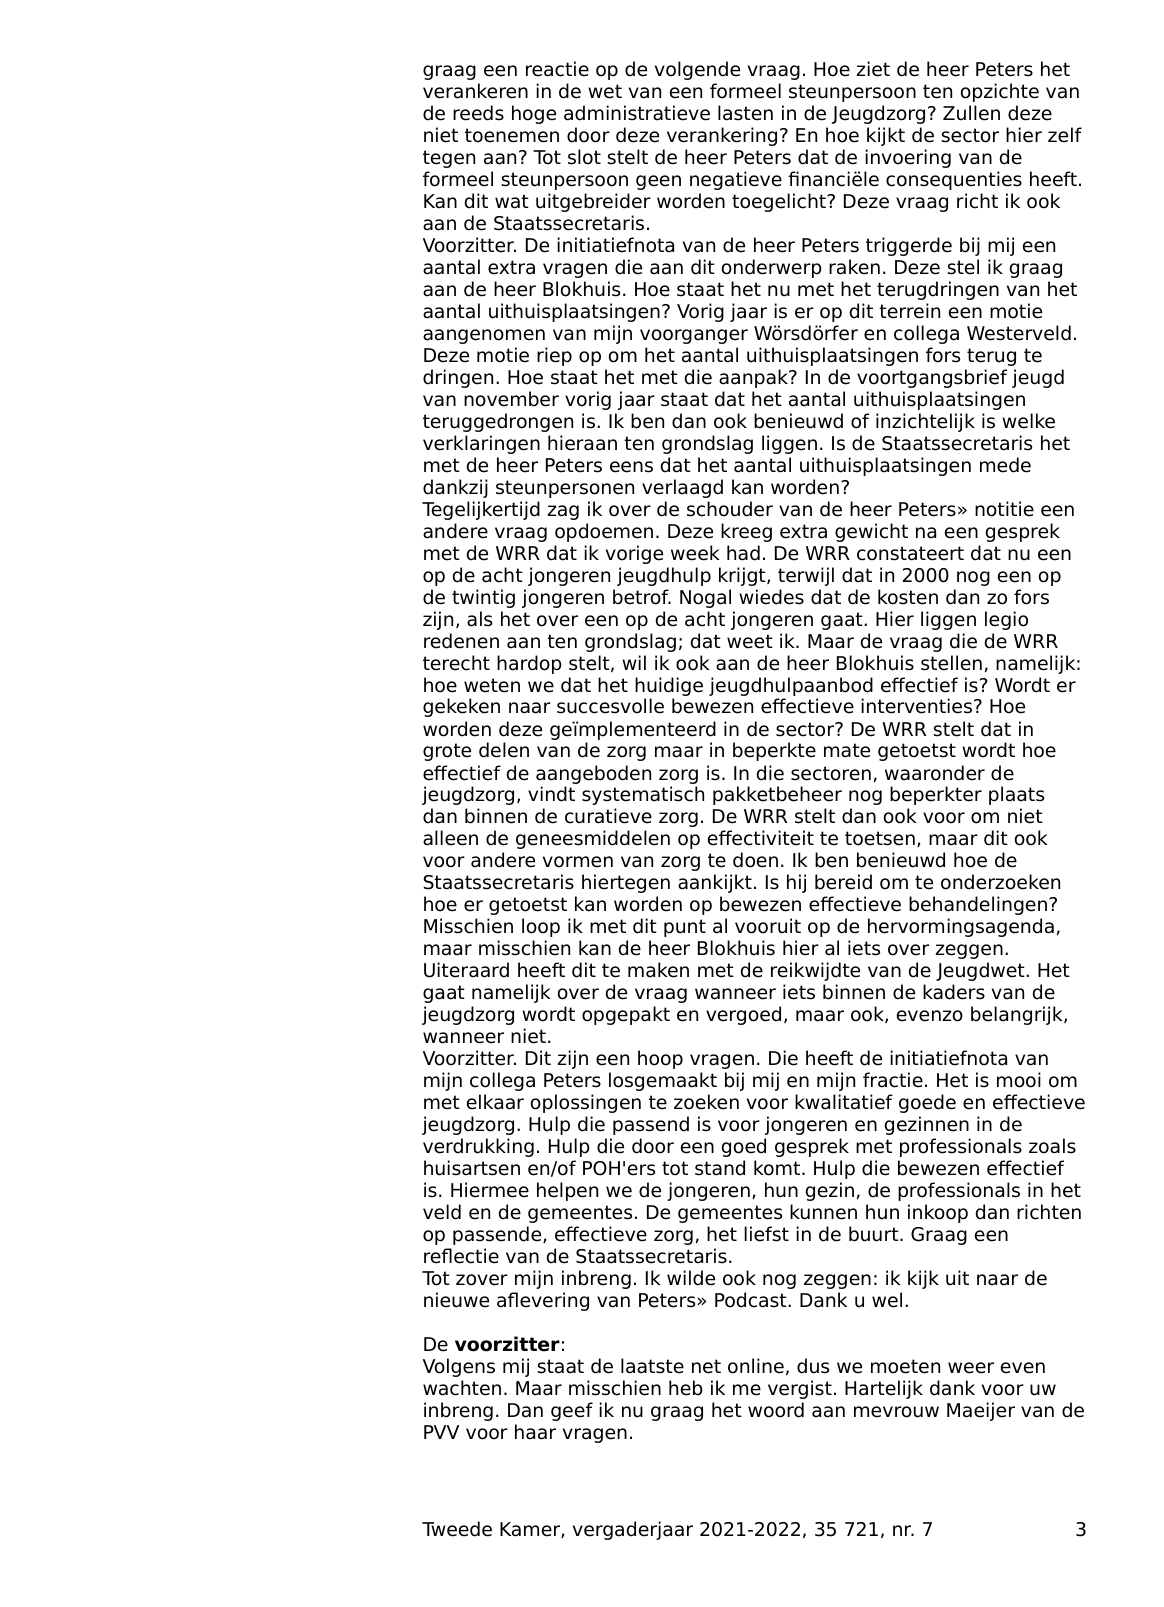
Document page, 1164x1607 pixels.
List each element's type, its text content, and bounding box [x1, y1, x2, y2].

text Tot zover mijn inbreng. Ik wilde ook nog zeggen: ik kijk uit naar de nieuwe aflevering van Peters» Podcast. Dank u wel. [422, 1268, 1087, 1312]
text Voorzitter. De initiatiefnota van de heer Peters triggerde bij mij een aantal extra vragen die aan dit onderwerp raken. Deze stel ik graag aan de heer Blokhuis. Hoe staat het nu met het terugdringen van het aantal uithuisplaatsingen? Vorig jaar is er op dit terrein een motie aangenomen van mijn voorganger Wörsdörfer en collega Westerveld. Deze motie riep op om het aantal uithuisplaatsingen fors terug te dringen. Hoe staat het met die aanpak? In de voortgangsbrief jeugd van november vorig jaar staat dat het aantal uithuisplaatsingen teruggedrongen is. Ik ben dan ook benieuwd of inzichtelijk is welke verklaringen hieraan ten grondslag liggen. Is de Staatssecretaris het met de heer Peters eens dat het aantal uithuisplaatsingen mede dankzij steunpersonen verlaagd kan worden? [422, 235, 1087, 499]
text Volgens mij staat de laatste net online, dus we moeten weer even wachten. Maar misschien heb ik me vergist. Hartelijk dank voor uw inbreng. Dan geef ik nu graag het woord aan mevrouw Maeijer van de PVV voor haar vragen. [422, 1356, 1087, 1444]
text Voorzitter. Dit zijn een hoop vragen. Die heeft de initiatiefnota van mijn collega Peters losgemaakt bij mij en mijn fractie. Het is mooi om met elkaar oplossingen te zoeken voor kwalitatief goede en effectieve jeugdzorg. Hulp die passend is voor jongeren en gezinnen in de verdrukking. Hulp die door een goed gesprek met professionals zoals huisartsen en/of POH'ers tot stand komt. Hulp die bewezen effectief is. Hiermee helpen we de jongeren, hun gezin, de professionals in het veld en de gemeentes. De gemeentes kunnen hun inkoop dan richten op passende, effectieve zorg, het liefst in de buurt. Graag een reflectie van de Staatssecretaris. [422, 1048, 1087, 1268]
text Tegelijkertijd zag ik over de schouder van de heer Peters» notitie een andere vraag opdoemen. Deze kreeg extra gewicht na een gesprek met de WRR dat ik vorige week had. De WRR constateert dat nu een op de acht jongeren jeugdhulp krijgt, terwijl dat in 2000 nog een op de twintig jongeren betrof. Nogal wiedes dat de kosten dan zo fors zijn, als het over een op de acht jongeren gaat. Hier liggen legio redenen aan ten grondslag; dat weet ik. Maar de vraag die de WRR terecht hardop stelt, wil ik ook aan de heer Blokhuis stellen, namelijk: hoe weten we dat het huidige jeugdhulpaanbod effectief is? Wordt er gekeken naar succesvolle bewezen effectieve interventies? Hoe worden deze geïmplementeerd in de sector? De WRR stelt dat in grote delen van de zorg maar in beperkte mate getoetst wordt hoe effectief de aangeboden zorg is. In die sectoren, waaronder de jeugdzorg, vindt systematisch pakketbeheer nog beperkter plaats dan binnen de curatieve zorg. De WRR stelt dan ook voor om niet alleen de geneesmiddelen op effectiviteit te toetsen, maar dit ook voor andere vormen van zorg te doen. Ik ben benieuwd hoe de Staatssecretaris hiertegen aankijkt. Is hij bereid om te onderzoeken hoe er getoetst kan worden op bewezen effectieve behandelingen? Misschien loop ik met dit punt al vooruit op de hervormingsagenda, maar misschien kan de heer Blokhuis hier al iets over zeggen. Uiteraard heeft dit te maken met de reikwijdte van de Jeugdwet. Het gaat namelijk over de vraag wanneer iets binnen de kaders van de jeugdzorg wordt opgepakt en vergoed, maar ook, evenzo belangrijk, wanneer niet. [422, 499, 1087, 1048]
text graag een reactie op de volgende vraag. Hoe ziet de heer Peters het verankeren in de wet van een formeel steunpersoon ten opzichte van de reeds hoge administratieve lasten in de Jeugdzorg? Zullen deze niet toenemen door deze verankering? En hoe kijkt de sector hier zelf tegen aan? Tot slot stelt de heer Peters dat de invoering van de formeel steunpersoon geen negatieve financiële consequenties heeft. Kan dit wat uitgebreider worden toegelicht? Deze vraag richt ik ook aan de Staatssecretaris. [422, 59, 1087, 235]
text De voorzitter: [422, 1334, 1087, 1356]
